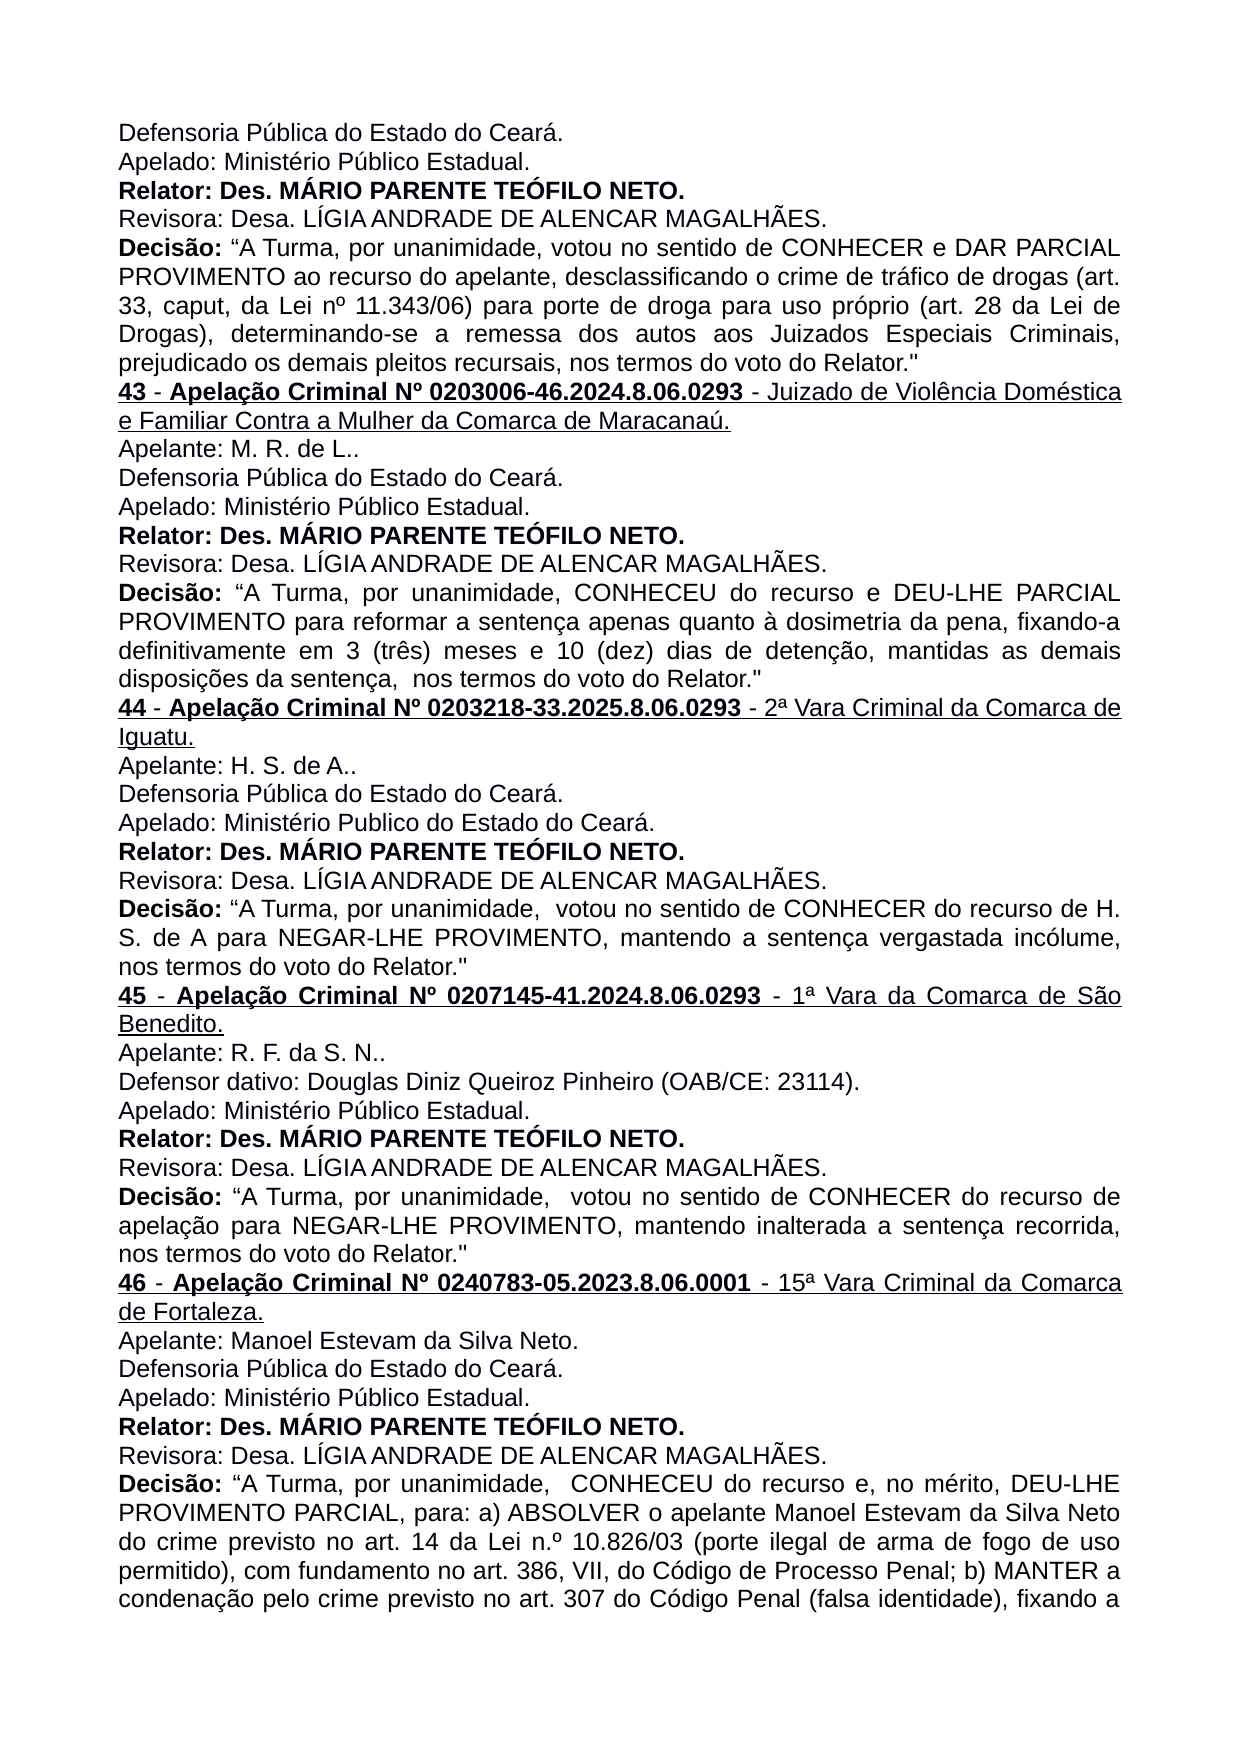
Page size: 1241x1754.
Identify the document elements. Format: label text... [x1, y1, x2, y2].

text Apelante: Manoel Estevam da Silva Neto. [118, 1326, 1122, 1354]
text Apelante: H. S. de A.. [118, 751, 1122, 779]
text 43 - Apelação Criminal Nº 0203006-46.2024.8.06.0293 - Juizado de Violência Doméstica [118, 377, 1122, 402]
text Decisão: “A Turma, por unanimidade, CONHECEU do recurso e, no mérito, DEU-LHE PROVIMENTO PARCIAL, para: a) ABSOLVER o apelante Manoel Estevam da Silva Neto do crime previsto no art. 14 da Lei n.º 10.826/03 (porte ilegal de arma de fogo de uso permitido), com fundamento no art. 386, VII, do Código de Processo Penal; b) MANTER a condenação pelo crime previsto no art. 307 do Código Penal (falsa identidade), fixando a [118, 1469, 1122, 1613]
text Defensoria Pública do Estado do Ceará. [118, 1354, 1122, 1383]
text Apelante: R. F. da S. N.. [118, 1038, 1122, 1067]
text Revisora: Desa. LÍGIA ANDRADE DE ALENCAR MAGALHÃES. [118, 1153, 1122, 1182]
text Decisão: “A Turma, por unanimidade, votou no sentido de CONHECER e DAR PARCIAL PROVIMENTO ao recurso do apelante, desclassificando o crime de tráfico de drogas (art. 33, caput, da Lei nº 11.343/06) para porte de droga para uso próprio (art. 28 da Lei de Drogas), determinando-se a remessa dos autos aos Juizados Especiais Criminais, prejudicado os demais pleitos recursais, nos termos do voto do Relator." [118, 233, 1122, 377]
text Apelado: Ministério Público Estadual. [118, 492, 1122, 521]
text Relator: Des. MÁRIO PARENTE TEÓFILO NETO. [118, 837, 1122, 866]
text Revisora: Desa. LÍGIA ANDRADE DE ALENCAR MAGALHÃES. [118, 204, 1122, 233]
text Defensoria Pública do Estado do Ceará. [118, 463, 1122, 492]
text Revisora: Desa. LÍGIA ANDRADE DE ALENCAR MAGALHÃES. [118, 549, 1122, 578]
text Relator: Des. MÁRIO PARENTE TEÓFILO NETO. [118, 1124, 1122, 1153]
text de Fortaleza. [118, 1294, 1122, 1326]
text Relator: Des. MÁRIO PARENTE TEÓFILO NETO. [118, 1412, 1122, 1441]
text Benedito. [118, 1007, 1122, 1038]
text Apelante: M. R. de L.. [118, 434, 1122, 463]
text Apelado: Ministério Público Estadual. [118, 1383, 1122, 1412]
text Revisora: Desa. LÍGIA ANDRADE DE ALENCAR MAGALHÃES. [118, 1441, 1122, 1469]
text 44 - Apelação Criminal Nº 0203218-33.2025.8.06.0293 - 2ª Vara Criminal da Comarca de [118, 693, 1122, 718]
text Relator: Des. MÁRIO PARENTE TEÓFILO NETO. [118, 176, 1122, 204]
text e Familiar Contra a Mulher da Comarca de Maracanaú. [118, 403, 1122, 434]
text Defensoria Pública do Estado do Ceará. [118, 779, 1122, 808]
text Iguatu. [118, 719, 1122, 751]
text 45 - Apelação Criminal Nº 0207145-41.2024.8.06.0293 - 1ª Vara da Comarca de São [118, 981, 1122, 1006]
text Decisão: “A Turma, por unanimidade, CONHECEU do recurso e DEU-LHE PARCIAL PROVIMENTO para reformar a sentença apenas quanto à dosimetria da pena, fixando-a definitivamente em 3 (três) meses e 10 (dez) dias de detenção, mantidas as demais disposições da sentença, nos termos do voto do Relator." [118, 578, 1122, 693]
text Relator: Des. MÁRIO PARENTE TEÓFILO NETO. [118, 521, 1122, 549]
text Decisão: “A Turma, por unanimidade, votou no sentido de CONHECER do recurso de H. S. de A para NEGAR-LHE PROVIMENTO, mantendo a sentença vergastada incólume, nos termos do voto do Relator." [118, 894, 1122, 981]
text Defensoria Pública do Estado do Ceará. [118, 118, 1122, 147]
text Decisão: “A Turma, por unanimidade, votou no sentido de CONHECER do recurso de apelação para NEGAR-LHE PROVIMENTO, mantendo inalterada a sentença recorrida, nos termos do voto do Relator." [118, 1182, 1122, 1268]
text 46 - Apelação Criminal Nº 0240783-05.2023.8.06.0001 - 15ª Vara Criminal da Comarca [118, 1268, 1122, 1293]
text Apelado: Ministério Público Estadual. [118, 147, 1122, 176]
text Defensor dativo: Douglas Diniz Queiroz Pinheiro (OAB/CE: 23114). [118, 1067, 1122, 1096]
text Apelado: Ministério Publico do Estado do Ceará. [118, 808, 1122, 837]
text Apelado: Ministério Público Estadual. [118, 1096, 1122, 1124]
text Revisora: Desa. LÍGIA ANDRADE DE ALENCAR MAGALHÃES. [118, 866, 1122, 894]
